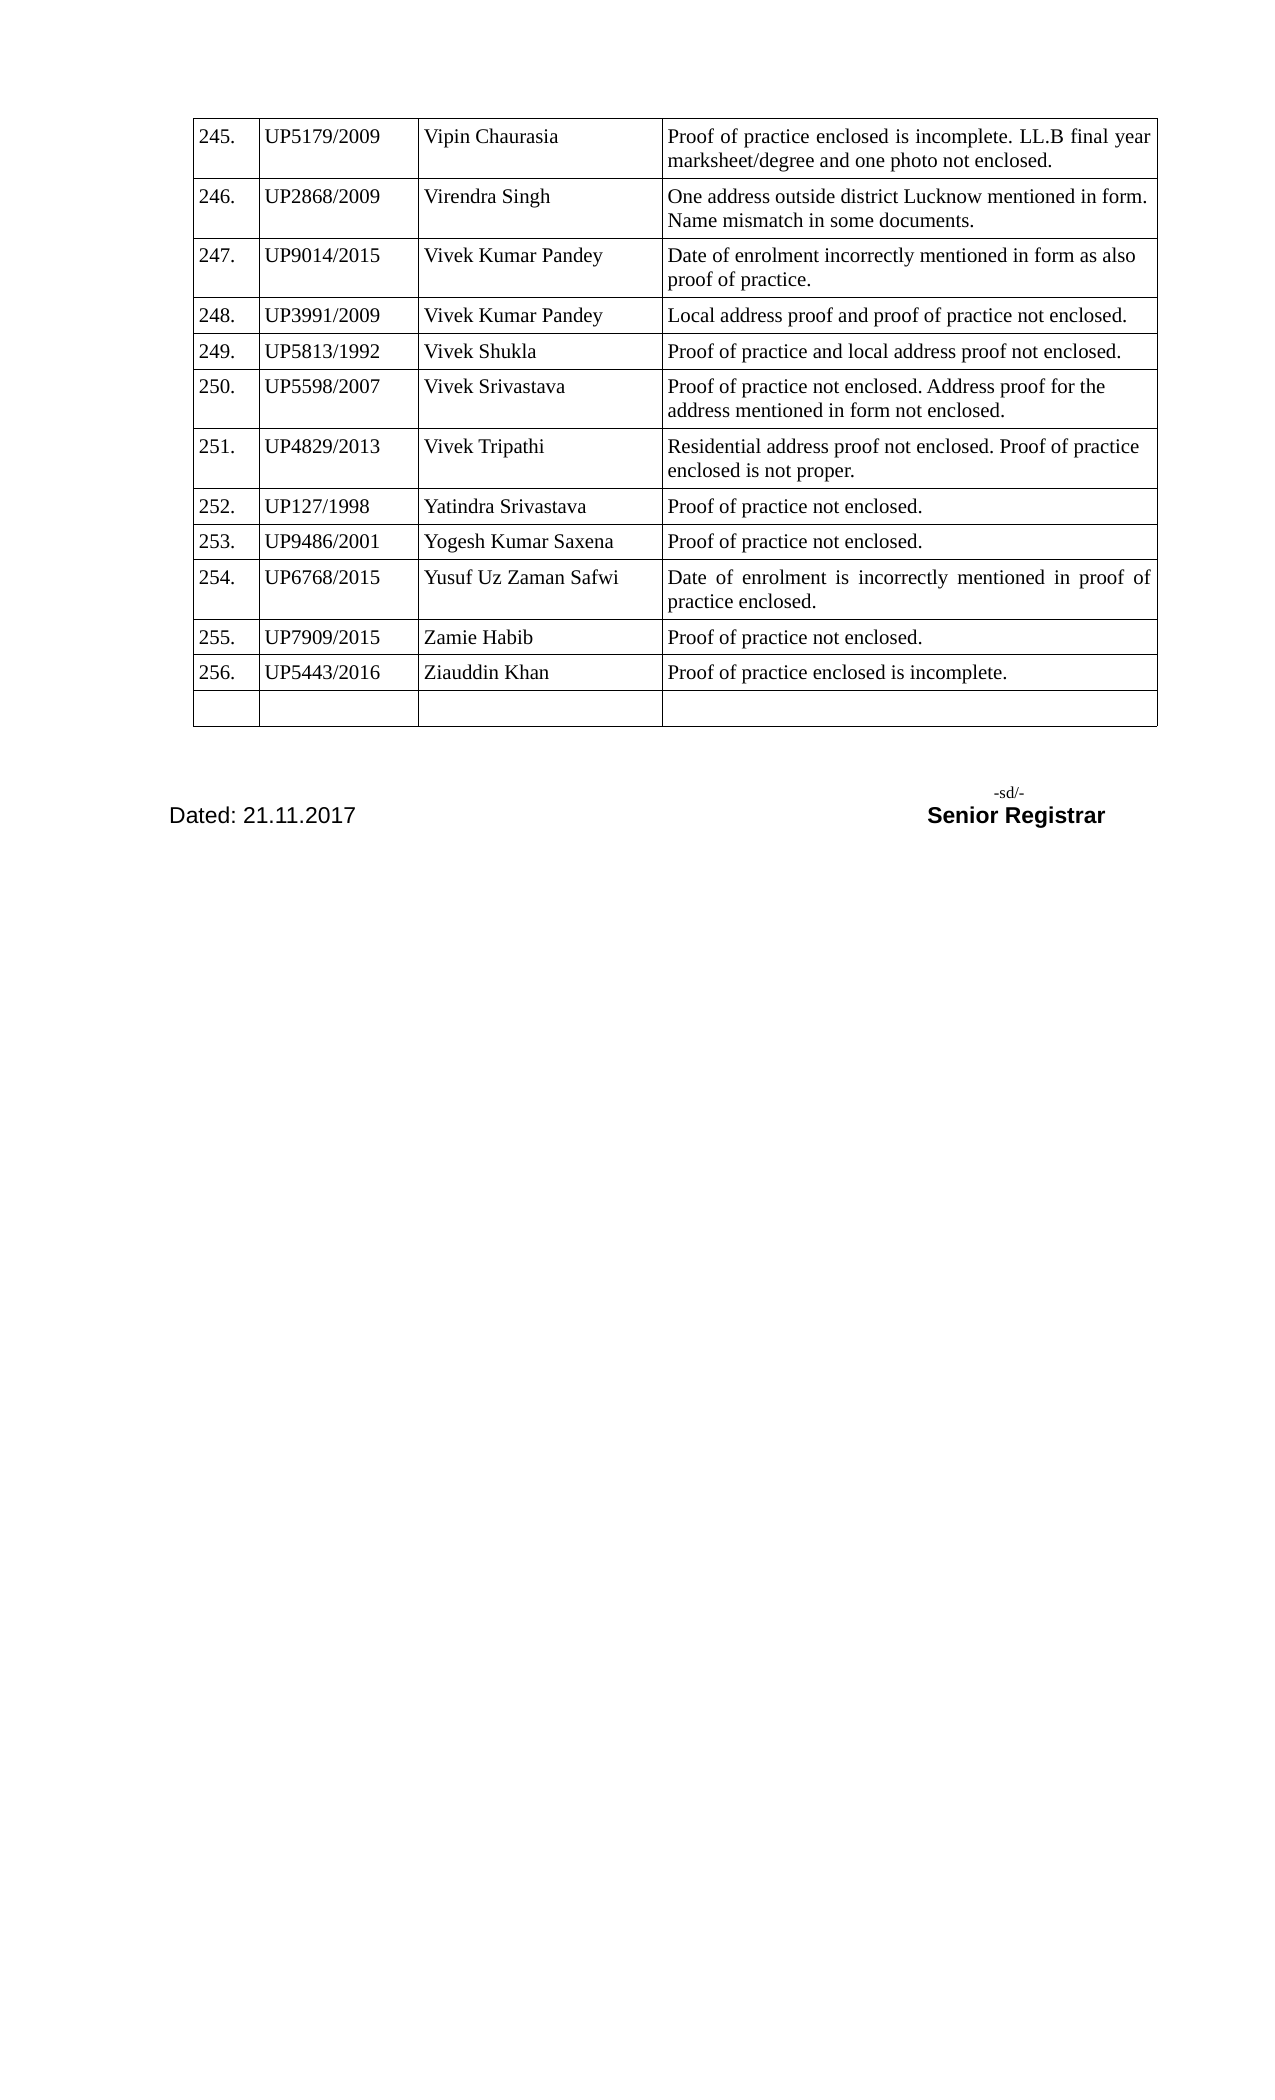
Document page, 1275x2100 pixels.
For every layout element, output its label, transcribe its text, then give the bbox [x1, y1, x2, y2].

table_cell 245. [194, 119, 259, 178]
text Dated: 21.11.2017 Senior Registrar [118, 802, 1157, 829]
table_cell Yatindra Srivastava [419, 489, 662, 523]
table_cell 247. [194, 239, 259, 297]
table_cell UP7909/2015 [260, 620, 418, 654]
table_cell [663, 691, 1157, 726]
table_cell [419, 691, 662, 726]
table_cell Proof of practice enclosed is incomplete. [663, 655, 1157, 690]
table_cell Vivek Srivastava [419, 370, 662, 428]
table_cell Proof of practice enclosed is incomplete. LL.B final year marksheet/degree and one photo not enclosed. [663, 119, 1157, 178]
table_cell 256. [194, 655, 259, 690]
table_cell Virendra Singh [419, 179, 662, 237]
table_cell Proof of practice not enclosed. [663, 525, 1157, 559]
table_cell UP5443/2016 [260, 655, 418, 690]
table_cell UP5598/2007 [260, 370, 418, 428]
table_cell UP3991/2009 [260, 298, 418, 333]
table_cell 254. [194, 560, 259, 619]
table_cell Date of enrolment incorrectly mentioned in form as also proof of practice. [663, 239, 1157, 297]
table_cell UP5179/2009 [260, 119, 418, 178]
table_cell 255. [194, 620, 259, 654]
table_cell Date of enrolment is incorrectly mentioned in proof of practice enclosed. [663, 560, 1157, 619]
table_cell Proof of practice not enclosed. [663, 489, 1157, 523]
table_cell 253. [194, 525, 259, 559]
table_cell Vivek Shukla [419, 334, 662, 368]
table_cell Residential address proof not enclosed. Proof of practice enclosed is not proper. [663, 429, 1157, 488]
table_cell 252. [194, 489, 259, 523]
table_cell 251. [194, 429, 259, 488]
table_cell UP9014/2015 [260, 239, 418, 297]
table_cell One address outside district Lucknow mentioned in form. Name mismatch in some documents. [663, 179, 1157, 237]
table_cell 246. [194, 179, 259, 237]
table_cell 249. [194, 334, 259, 368]
table_cell UP9486/2001 [260, 525, 418, 559]
table_cell Zamie Habib [419, 620, 662, 654]
table_cell Proof of practice not enclosed. [663, 620, 1157, 654]
text -sd/- [118, 783, 1157, 802]
table_cell [260, 691, 418, 726]
table_cell Vivek Kumar Pandey [419, 239, 662, 297]
table_cell UP127/1998 [260, 489, 418, 523]
table_cell Local address proof and proof of practice not enclosed. [663, 298, 1157, 333]
table_cell Vipin Chaurasia [419, 119, 662, 178]
table_cell Yusuf Uz Zaman Safwi [419, 560, 662, 619]
table_cell UP5813/1992 [260, 334, 418, 368]
table_cell 250. [194, 370, 259, 428]
table_cell Vivek Kumar Pandey [419, 298, 662, 333]
table_cell UP6768/2015 [260, 560, 418, 619]
table_cell Proof of practice not enclosed. Address proof for the address mentioned in form not enclosed. [663, 370, 1157, 428]
table_cell Vivek Tripathi [419, 429, 662, 488]
table_cell [194, 691, 259, 726]
table_cell UP2868/2009 [260, 179, 418, 237]
table_cell UP4829/2013 [260, 429, 418, 488]
table_cell Proof of practice and local address proof not enclosed. [663, 334, 1157, 368]
table_cell 248. [194, 298, 259, 333]
table_cell Yogesh Kumar Saxena [419, 525, 662, 559]
table_cell Ziauddin Khan [419, 655, 662, 690]
